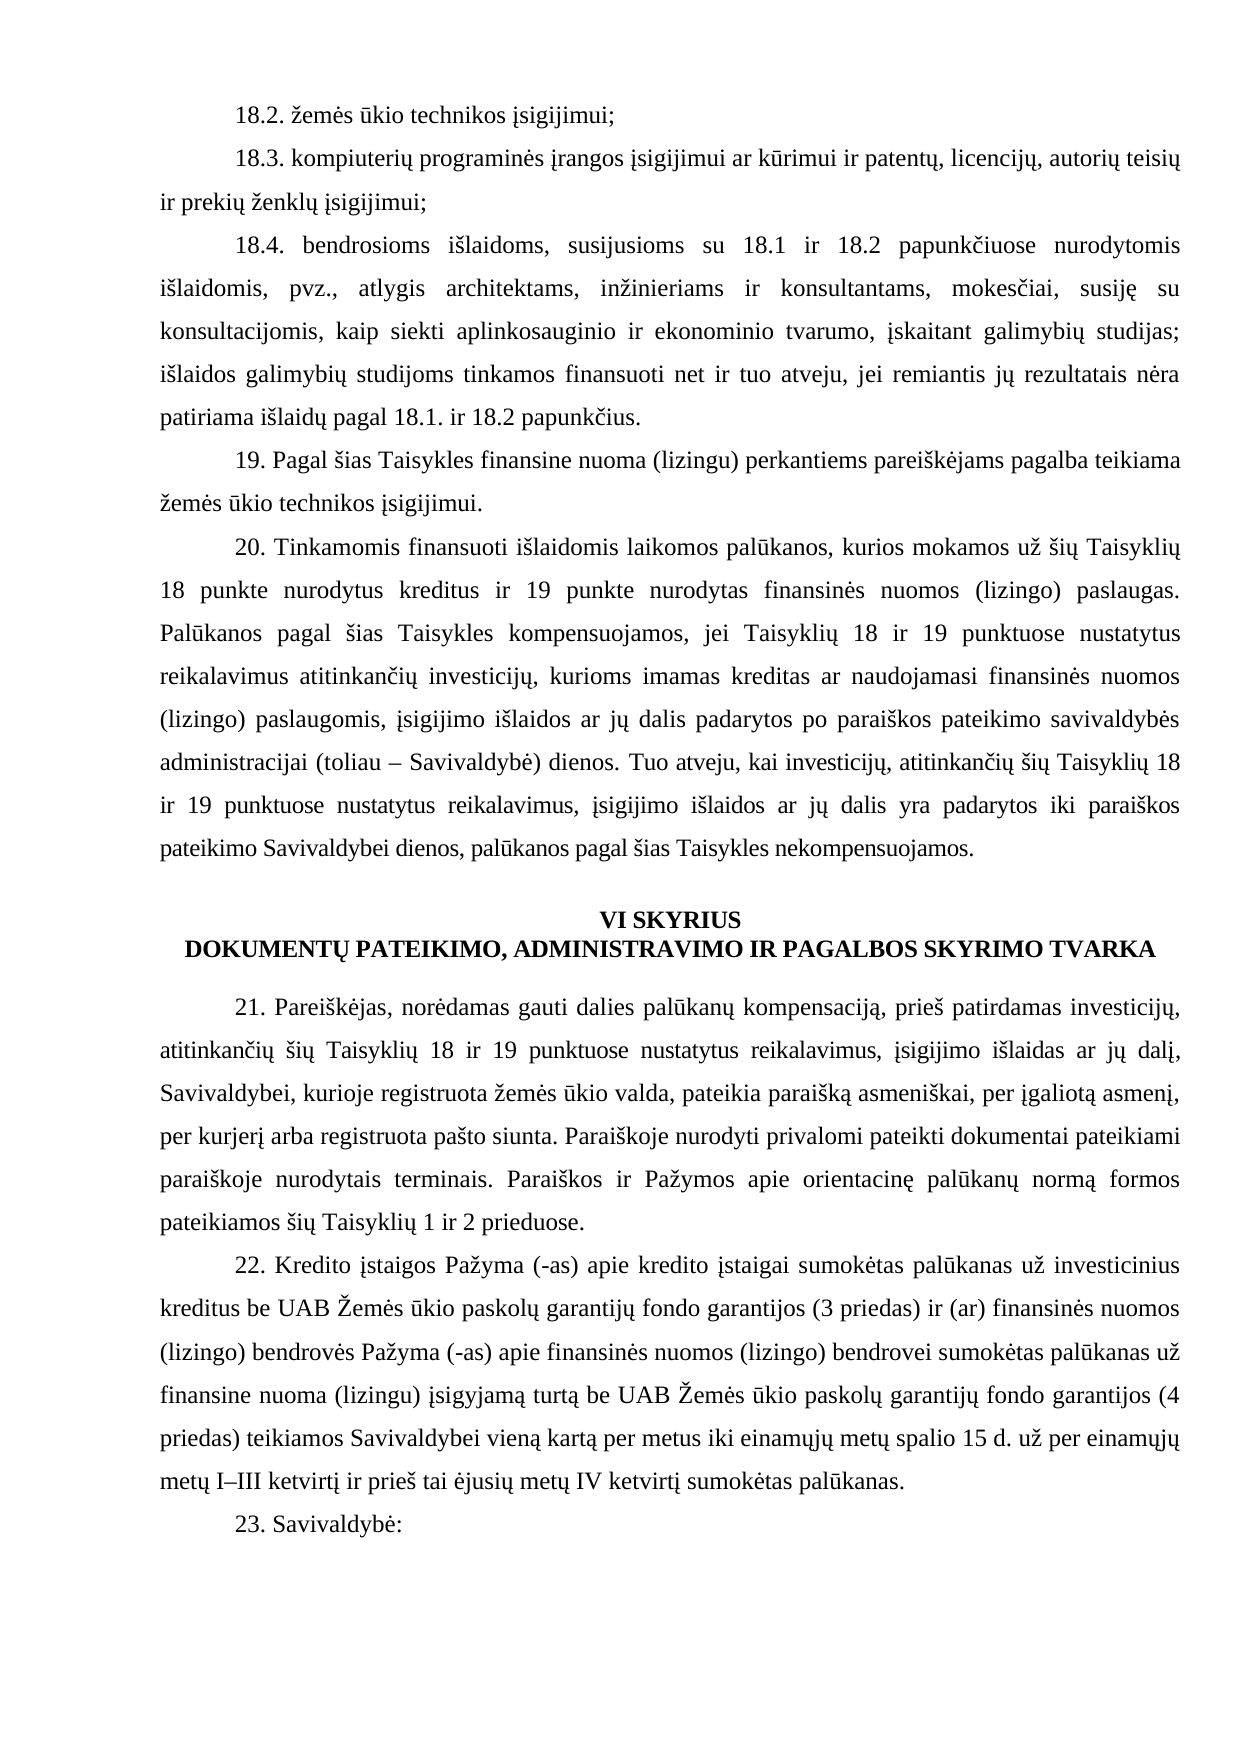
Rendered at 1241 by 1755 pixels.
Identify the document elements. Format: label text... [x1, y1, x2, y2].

text 18.3. kompiuterių programinės įrangos įsigijimui ar kūrimui ir patentų, licencijų, autorių teisių ir prekių ženklų įsigijimui; [159, 143, 1181, 215]
text 18.2. žemės ūkio technikos įsigijimui; [159, 100, 1181, 129]
text 22. Kredito įstaigos Pažyma (-as) apie kredito įstaigai sumokėtas palūkanas už investicinius kreditus be UAB Žemės ūkio paskolų garantijų fondo garantijos (3 priedas) ir (ar) finansinės nuomos (lizingo) bendrovės Pažyma (-as) apie finansinės nuomos (lizingo) bendrovei sumokėtas palūkanas už finansine nuoma (lizingu) įsigyjamą turtą be UAB Žemės ūkio paskolų garantijų fondo garantijos (4 priedas) teikiamos Savivaldybei vieną kartą per metus iki einamųjų metų spalio 15 d. už per einamųjų metų I–III ketvirtį ir prieš tai ėjusių metų IV ketvirtį sumokėtas palūkanas. [159, 1250, 1181, 1495]
text 21. Pareiškėjas, norėdamas gauti dalies palūkanų kompensaciją, prieš patirdamas investicijų, atitinkančių šių Taisyklių 18 ir 19 punktuose nustatytus reikalavimus, įsigijimo išlaidas ar jų dalį, Savivaldybei, kurioje registruota žemės ūkio valda, pateikia paraišką asmeniškai, per įgaliotą asmenį, per kurjerį arba registruota pašto siunta. Paraiškoje nurodyti privalomi pateikti dokumentai pateikiami paraiškoje nurodytais terminais. Paraiškos ir Pažymos apie orientacinę palūkanų normą formos pateikiamos šių Taisyklių 1 ir 2 prieduose. [159, 992, 1181, 1236]
text DOKUMENTŲ PATEIKIMO, ADMINISTRAVIMO IR PAGALBOS SKYRIMO TVARKA [159, 934, 1181, 963]
text 18.4. bendrosioms išlaidoms, susijusioms su 18.1 ir 18.2 papunkčiuose nurodytomis išlaidomis, pvz., atlygis architektams, inžinieriams ir konsultantams, mokesčiai, susiję su konsultacijomis, kaip siekti aplinkosauginio ir ekonominio tvarumo, įskaitant galimybių studijas; išlaidos galimybių studijoms tinkamos finansuoti net ir tuo atveju, jei remiantis jų rezultatais nėra patiriama išlaidų pagal 18.1. ir 18.2 papunkčius. [159, 230, 1181, 431]
text VI SKYRIUS [159, 905, 1181, 934]
text 20. Tinkamomis finansuoti išlaidomis laikomos palūkanos, kurios mokamos už šių Taisyklių 18 punkte nurodytus kreditus ir 19 punkte nurodytas finansinės nuomos (lizingo) paslaugas. Palūkanos pagal šias Taisykles kompensuojamos, jei Taisyklių 18 ir 19 punktuose nustatytus reikalavimus atitinkančių investicijų, kurioms imamas kreditas ar naudojamasi finansinės nuomos (lizingo) paslaugomis, įsigijimo išlaidos ar jų dalis padarytos po paraiškos pateikimo savivaldybės administracijai (toliau – Savivaldybė) dienos. Tuo atveju, kai investicijų, atitinkančių šių Taisyklių 18 ir 19 punktuose nustatytus reikalavimus, įsigijimo išlaidos ar jų dalis yra padarytos iki paraiškos pateikimo Savivaldybei dienos, palūkanos pagal šias Taisykles nekompensuojamos. [159, 532, 1181, 862]
text 23. Savivaldybė: [159, 1509, 1181, 1538]
text 19. Pagal šias Taisykles finansine nuoma (lizingu) perkantiems pareiškėjams pagalba teikiama žemės ūkio technikos įsigijimui. [159, 445, 1181, 517]
